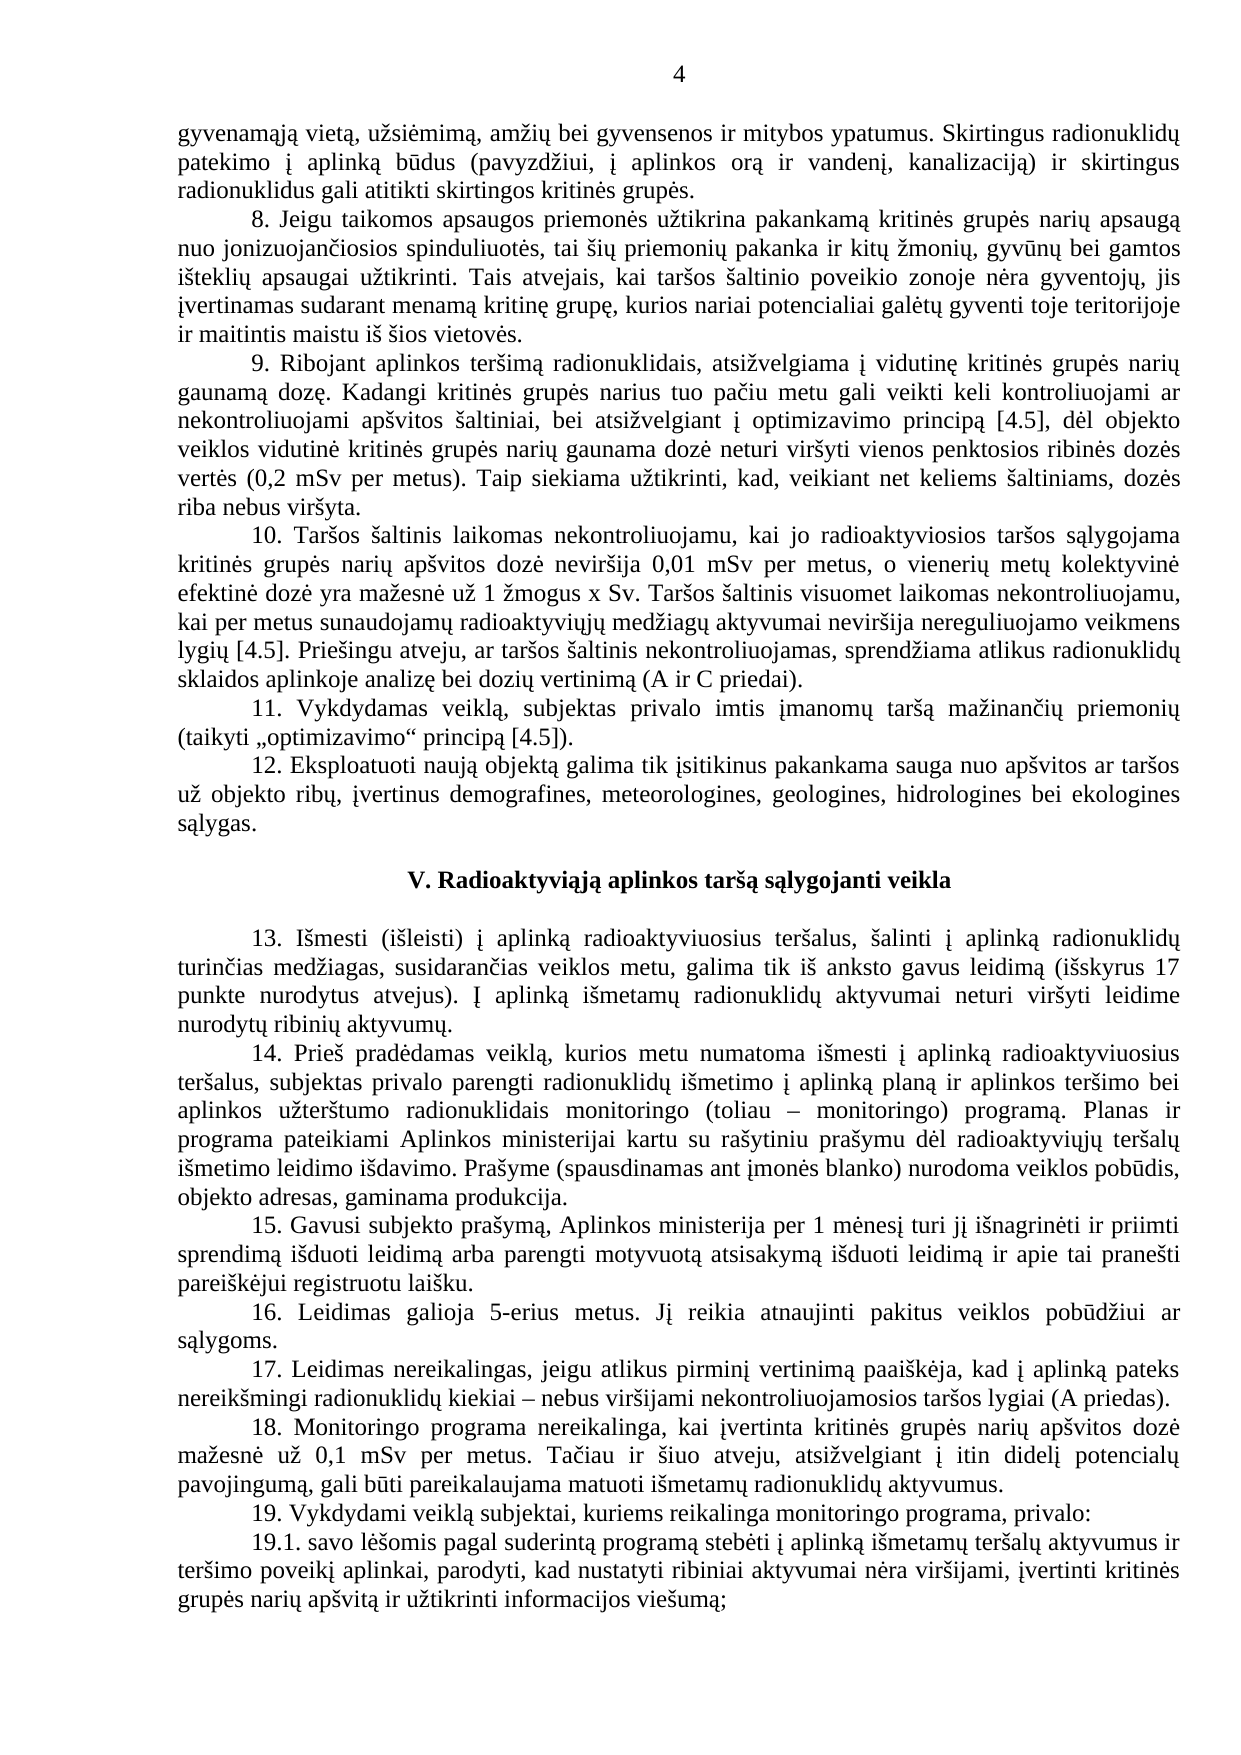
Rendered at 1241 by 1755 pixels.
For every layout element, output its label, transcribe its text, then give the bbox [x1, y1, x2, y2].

text 19.1. savo lėšomis pagal suderintą programą stebėti į aplinką išmetamų teršalų aktyvumus ir teršimo poveikį aplinkai, parodyti, kad nustatyti ribiniai aktyvumai nėra viršijami, įvertinti kritinės grupės narių apšvitą ir užtikrinti informacijos viešumą; [177, 1527, 1181, 1613]
text 15. Gavusi subjekto prašymą, Aplinkos ministerija per 1 mėnesį turi jį išnagrinėti ir priimti sprendimą išduoti leidimą arba parengti motyvuotą atsisakymą išduoti leidimą ir apie tai pranešti pareiškėjui registruotu laišku. [177, 1211, 1181, 1297]
text 16. Leidimas galioja 5-erius metus. Jį reikia atnaujinti pakitus veiklos pobūdžiui ar sąlygoms. [177, 1297, 1181, 1354]
text 13. Išmesti (išleisti) į aplinką radioaktyviuosius teršalus, šalinti į aplinką radionuklidų turinčias medžiagas, susidarančias veiklos metu, galima tik iš anksto gavus leidimą (išskyrus 17 punkte nurodytus atvejus). Į aplinką išmetamų radionuklidų aktyvumai neturi viršyti leidime nurodytų ribinių aktyvumų. [177, 923, 1181, 1038]
text 14. Prieš pradėdamas veiklą, kurios metu numatoma išmesti į aplinką radioaktyviuosius teršalus, subjektas privalo parengti radionuklidų išmetimo į aplinką planą ir aplinkos teršimo bei aplinkos užterštumo radionuklidais monitoringo (toliau – monitoringo) programą. Planas ir programa pateikiami Aplinkos ministerijai kartu su rašytiniu prašymu dėl radioaktyviųjų teršalų išmetimo leidimo išdavimo. Prašyme (spausdinamas ant įmonės blanko) nurodoma veiklos pobūdis, objekto adresas, gaminama produkcija. [177, 1038, 1181, 1211]
text 9. Ribojant aplinkos teršimą radionuklidais, atsižvelgiama į vidutinę kritinės grupės narių gaunamą dozę. Kadangi kritinės grupės narius tuo pačiu metu gali veikti keli kontroliuojami ar nekontroliuojami apšvitos šaltiniai, bei atsižvelgiant į optimizavimo principą [4.5], dėl objekto veiklos vidutinė kritinės grupės narių gaunama dozė neturi viršyti vienos penktosios ribinės dozės vertės (0,2 mSv per metus). Taip siekiama užtikrinti, kad, veikiant net keliems šaltiniams, dozės riba nebus viršyta. [177, 348, 1181, 521]
text 12. Eksploatuoti naują objektą galima tik įsitikinus pakankama sauga nuo apšvitos ar taršos už objekto ribų, įvertinus demografines, meteorologines, geologines, hidrologines bei ekologines sąlygas. [177, 751, 1181, 837]
text 11. Vykdydamas veiklą, subjektas privalo imtis įmanomų taršą mažinančių priemonių (taikyti „optimizavimo“ principą [4.5]). [177, 693, 1181, 751]
text 10. Taršos šaltinis laikomas nekontroliuojamu, kai jo radioaktyviosios taršos sąlygojama kritinės grupės narių apšvitos dozė neviršija 0,01 mSv per metus, o vienerių metų kolektyvinė efektinė dozė yra mažesnė už 1 žmogus x Sv. Taršos šaltinis visuomet laikomas nekontroliuojamu, kai per metus sunaudojamų radioaktyviųjų medžiagų aktyvumai neviršija nereguliuojamo veikmens lygių [4.5]. Priešingu atveju, ar taršos šaltinis nekontroliuojamas, sprendžiama atlikus radionuklidų sklaidos aplinkoje analizę bei dozių vertinimą (A ir C priedai). [177, 521, 1181, 693]
text gyvenamąją vietą, užsiėmimą, amžių bei gyvensenos ir mitybos ypatumus. Skirtingus radionuklidų patekimo į aplinką būdus (pavyzdžiui, į aplinkos orą ir vandenį, kanalizaciją) ir skirtingus radionuklidus gali atitikti skirtingos kritinės grupės. [177, 118, 1181, 204]
text 8. Jeigu taikomos apsaugos priemonės užtikrina pakankamą kritinės grupės narių apsaugą nuo jonizuojančiosios spinduliuotės, tai šių priemonių pakanka ir kitų žmonių, gyvūnų bei gamtos išteklių apsaugai užtikrinti. Tais atvejais, kai taršos šaltinio poveikio zonoje nėra gyventojų, jis įvertinamas sudarant menamą kritinę grupę, kurios nariai potencialiai galėtų gyventi toje teritorijoje ir maitintis maistu iš šios vietovės. [177, 204, 1181, 348]
text 17. Leidimas nereikalingas, jeigu atlikus pirminį vertinimą paaiškėja, kad į aplinką pateks nereikšmingi radionuklidų kiekiai – nebus viršijami nekontroliuojamosios taršos lygiai (A priedas). [177, 1354, 1181, 1412]
text 19. Vykdydami veiklą subjektai, kuriems reikalinga monitoringo programa, privalo: [177, 1498, 1181, 1527]
text V. Radioaktyviąją aplinkos taršą sąlygojanti veikla [177, 866, 1181, 894]
text 18. Monitoringo programa nereikalinga, kai įvertinta kritinės grupės narių apšvitos dozė mažesnė už 0,1 mSv per metus. Tačiau ir šiuo atveju, atsižvelgiant į itin didelį potencialų pavojingumą, gali būti pareikalaujama matuoti išmetamų radionuklidų aktyvumus. [177, 1412, 1181, 1498]
